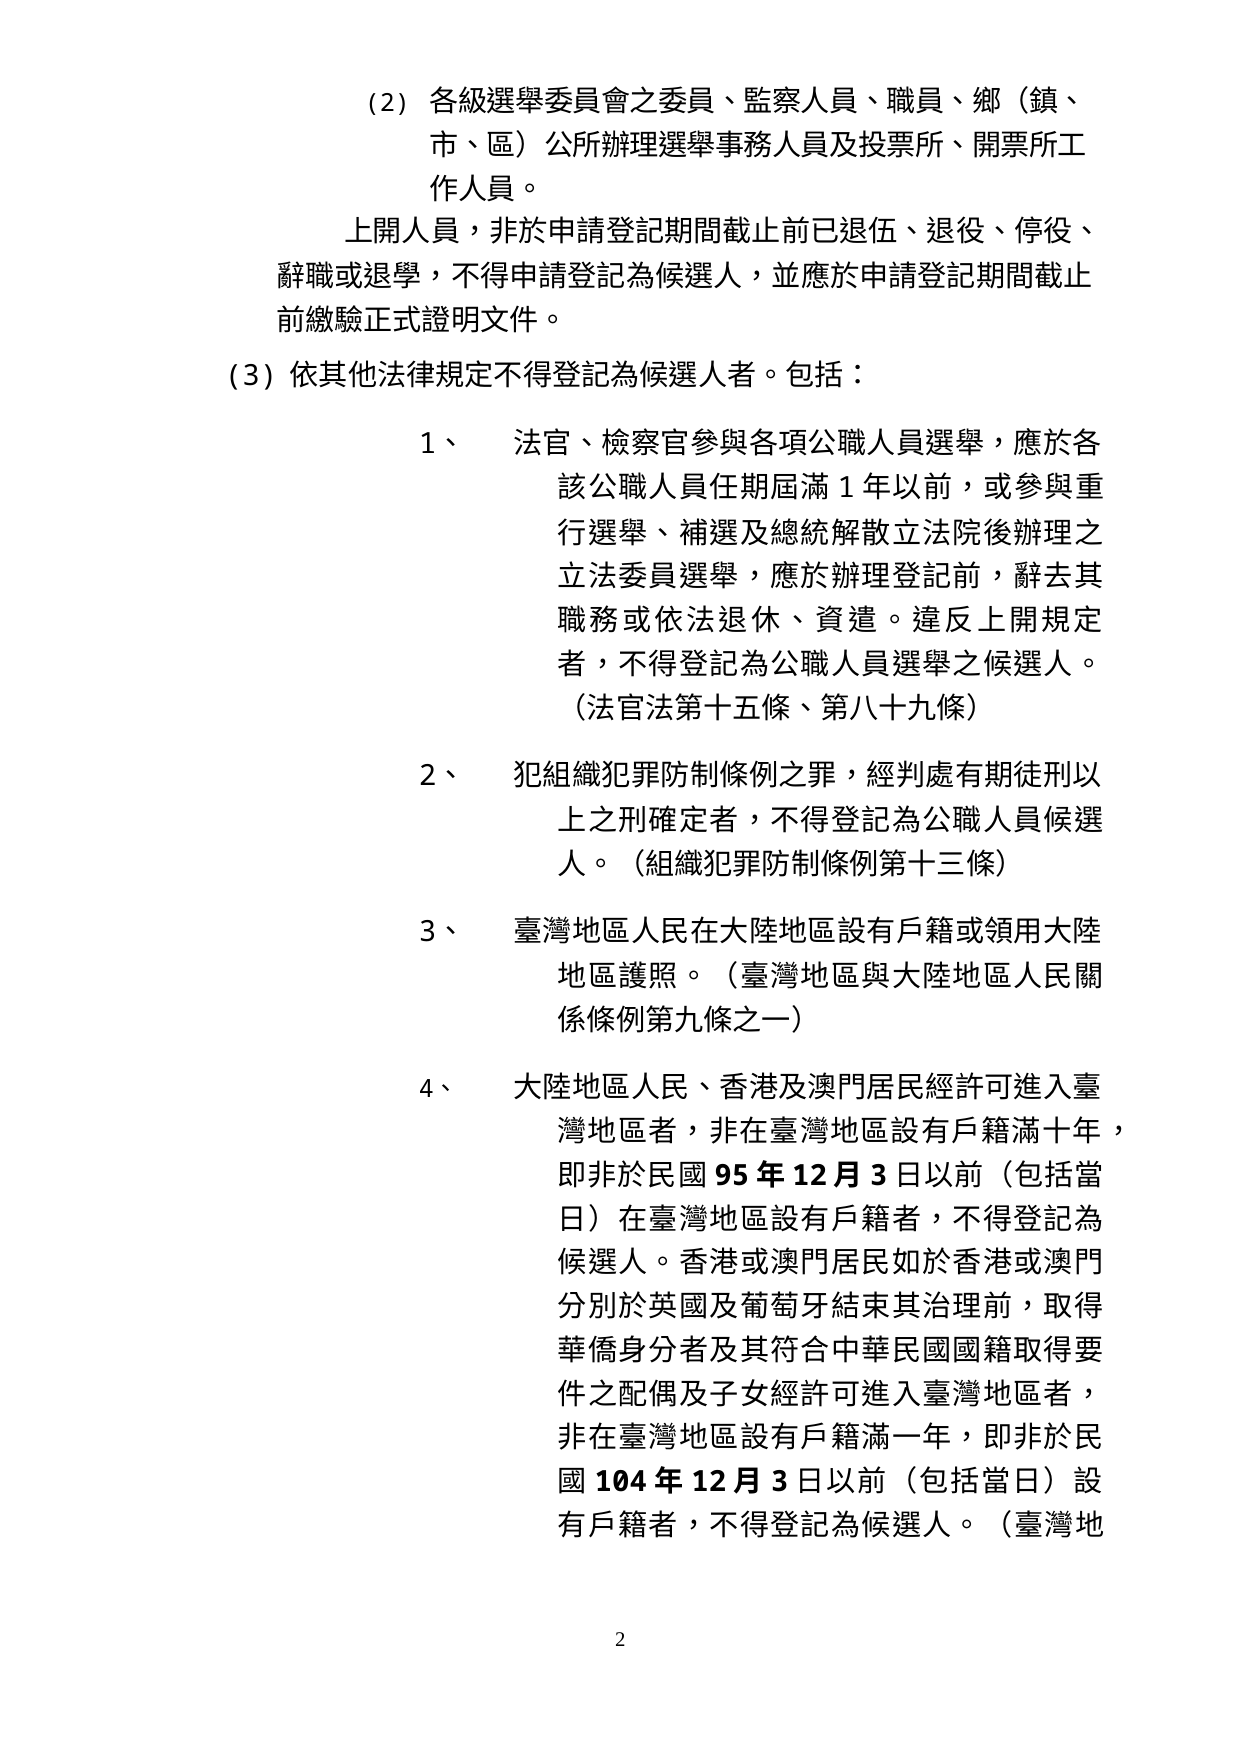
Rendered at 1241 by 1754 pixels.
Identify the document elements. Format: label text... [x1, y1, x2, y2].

list 各級選舉委員會之委員、監察人員、職員、鄉（鎮、市、區）公所辦理選舉事務人員及投票所、開票所工作人員。 [364, 75, 1104, 206]
list 大陸地區人民、香港及澳門居民經許可進入臺灣地區者，非在臺灣地區設有戶籍滿十年，即非於民國95年12月3日以前（包括當日）在臺灣地區設有戶籍者，不得登記為候選人。香港或澳門居民如於香港或澳門分別於英國及葡萄牙結束其治理前，取得華僑身分者及其符合中華民國國籍取得要件之配偶及子女經許可進入臺灣地區者，非在臺灣地區設有戶籍滿一年，即非於民國104年12月3日以前（包括當日）設有戶籍者，不得登記為候選人。（臺灣地區與大陸地區人民關係條例第二十一條、香港澳門關係條例第十六條） [419, 1062, 1104, 1544]
list 犯組織犯罪防制條例之罪，經判處有期徒刑以上之刑確定者，不得登記為公職人員候選人。（組織犯罪防制條例第十三條） [419, 750, 1104, 881]
text 上開人員，非於申請登記期間截止前已退伍、退役、停役、辭職或退學，不得申請登記為候選人，並應於申請登記期間截止前繳驗正式證明文件。 [276, 206, 1104, 337]
list 法官、檢察官參與各項公職人員選舉，應於各該公職人員任期屆滿1年以前，或參與重行選舉、補選及總統解散立法院後辦理之立法委員選舉，應於辦理登記前，辭去其職務或依法退休、資遣。違反上開規定者，不得登記為公職人員選舉之候選人。（法官法第十五條、第八十九條） [419, 419, 1104, 725]
list 依其他法律規定不得登記為候選人者。包括： [224, 350, 1104, 394]
list 臺灣地區人民在大陸地區設有戶籍或領用大陸地區護照。（臺灣地區與大陸地區人民關係條例第九條之一） [419, 906, 1104, 1037]
